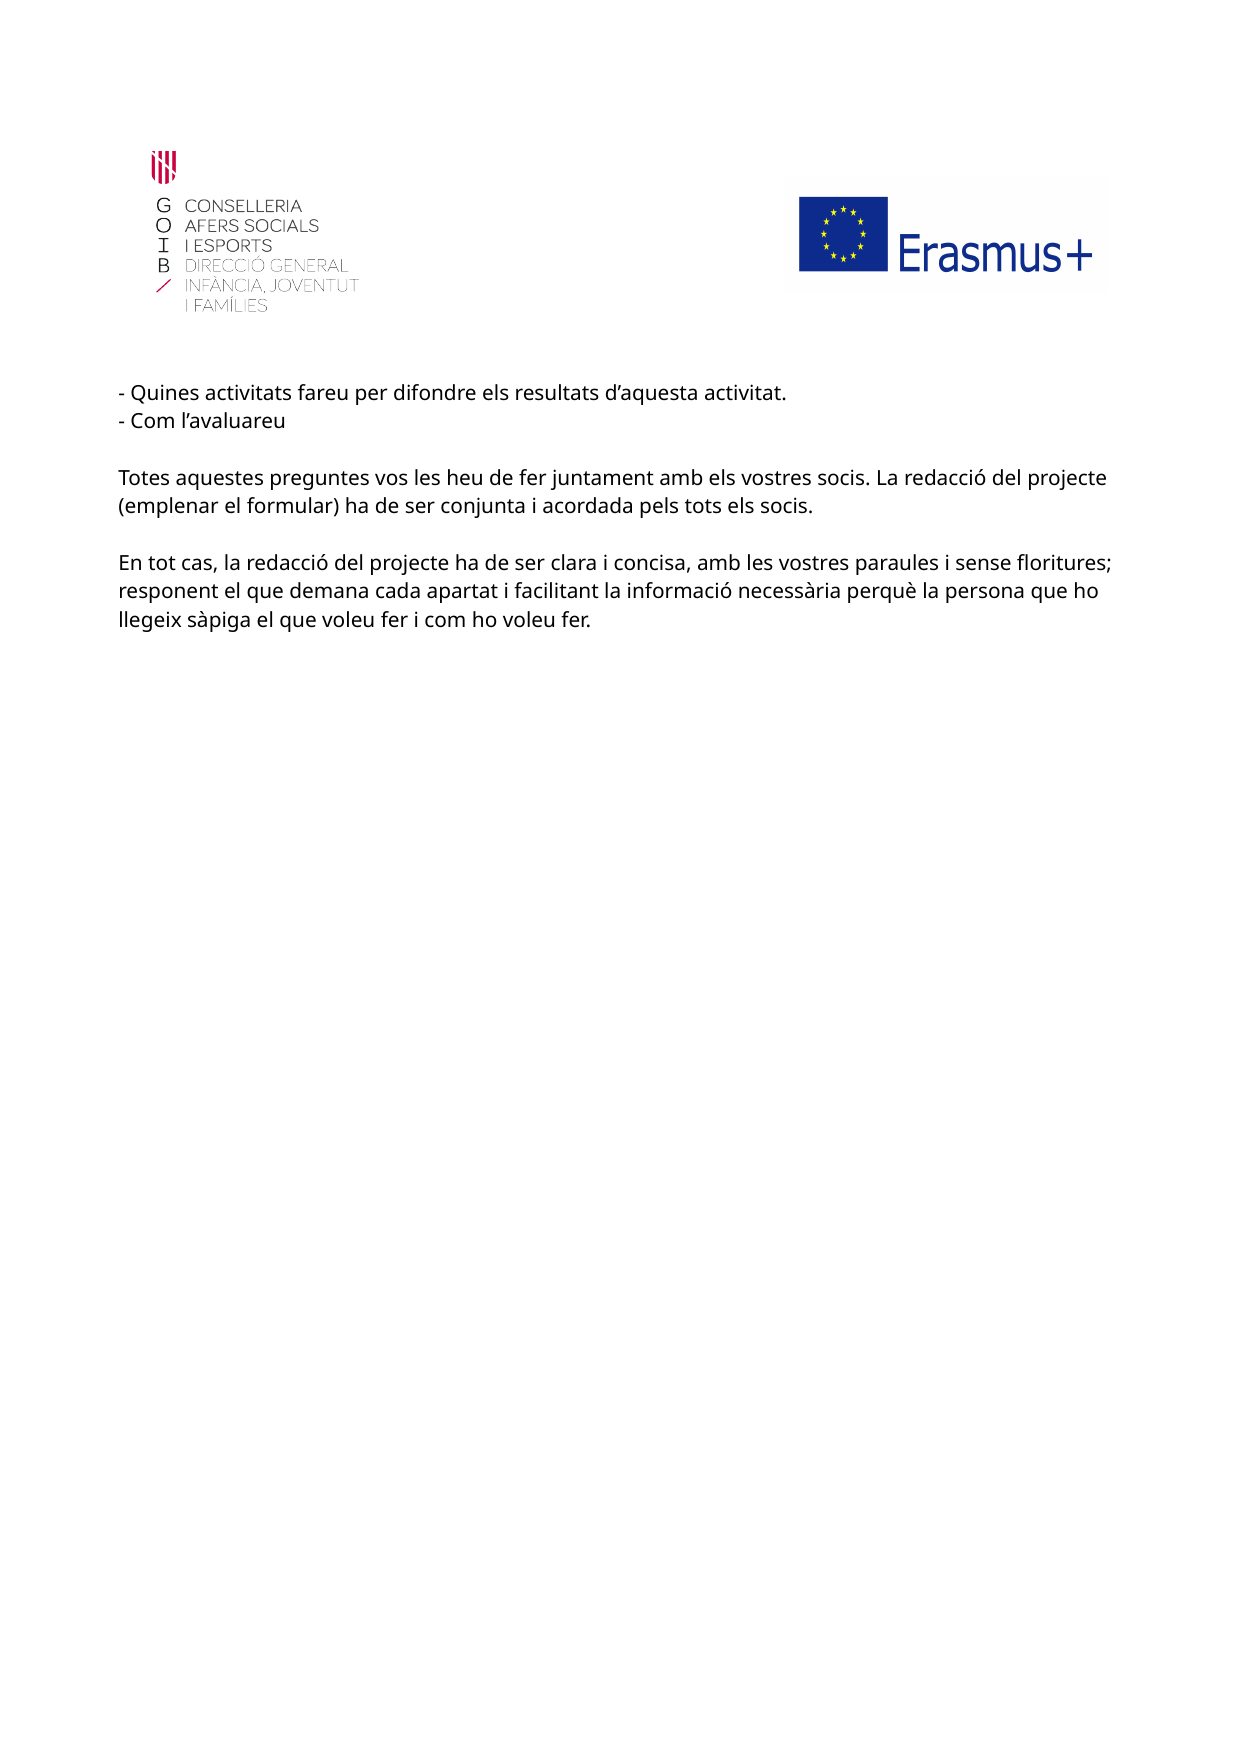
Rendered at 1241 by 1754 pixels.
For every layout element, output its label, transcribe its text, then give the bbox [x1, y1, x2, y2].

picture [782, 175, 1109, 293]
text - Com l’avaluareu [118, 406, 1122, 434]
text Totes aquestes preguntes vos les heu de fer juntament amb els vostres socis. La redacció del projecte (emplenar el formular) ha de ser conjunta i acordada pels tots els socis. [118, 463, 1122, 520]
text - Quines activitats fareu per difondre els resultats d’aquesta activitat. [118, 378, 1122, 406]
text En tot cas, la redacció del projecte ha de ser clara i concisa, amb les vostres paraules i sense floritures; responent el que demana cada apartat i facilitant la informació necessària perquè la persona que ho llegeix sàpiga el que voleu fer i com ho voleu fer. [118, 548, 1122, 633]
picture [119, 123, 382, 340]
